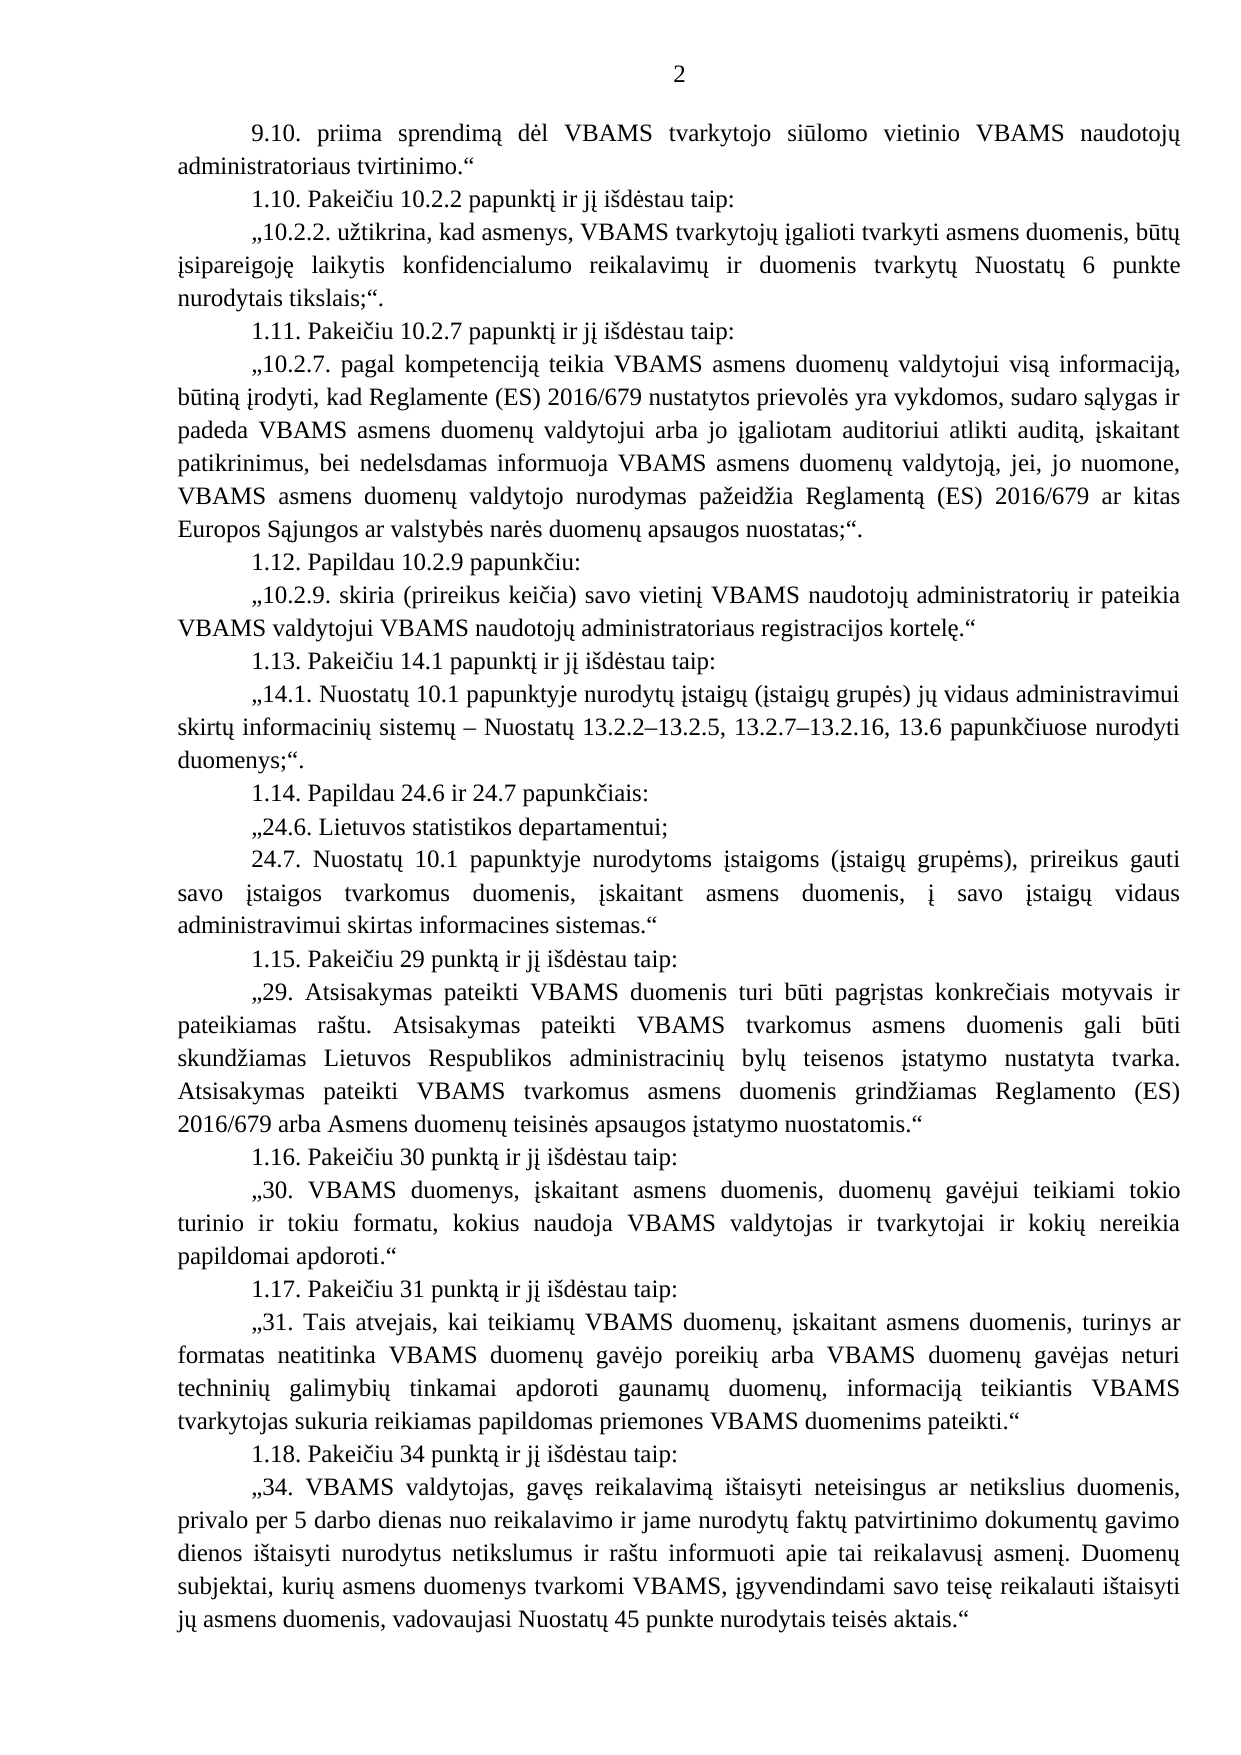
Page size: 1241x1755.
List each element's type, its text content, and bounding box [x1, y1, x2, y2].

text „24.6. Lietuvos statistikos departamentui; [177, 812, 1181, 840]
text 1.12. Papildau 10.2.9 papunkčiu: [177, 547, 1181, 576]
text 9.10. priima sprendimą dėl VBAMS tvarkytojo siūlomo vietinio VBAMS naudotojų administratoriaus tvirtinimo.“ [177, 118, 1181, 180]
text 1.17. Pakeičiu 31 punktą ir jį išdėstau taip: [177, 1274, 1181, 1303]
text 1.10. Pakeičiu 10.2.2 papunktį ir jį išdėstau taip: [177, 184, 1181, 213]
text „29. Atsisakymas pateikti VBAMS duomenis turi būti pagrįstas konkrečiais motyvais ir pateikiamas raštu. Atsisakymas pateikti VBAMS tvarkomus asmens duomenis gali būti skundžiamas Lietuvos Respublikos administracinių bylų teisenos įstatymo nustatyta tvarka. Atsisakymas pateikti VBAMS tvarkomus asmens duomenis grindžiamas Reglamento (ES) 2016/679 arba Asmens duomenų teisinės apsaugos įstatymo nuostatomis.“ [177, 977, 1181, 1137]
text „10.2.9. skiria (prireikus keičia) savo vietinį VBAMS naudotojų administratorių ir pateikia VBAMS valdytojui VBAMS naudotojų administratoriaus registracijos kortelę.“ [177, 580, 1181, 642]
text „34. VBAMS valdytojas, gavęs reikalavimą ištaisyti neteisingus ar netikslius duomenis, privalo per 5 darbo dienas nuo reikalavimo ir jame nurodytų faktų patvirtinimo dokumentų gavimo dienos ištaisyti nurodytus netikslumus ir raštu informuoti apie tai reikalavusį asmenį. Duomenų subjektai, kurių asmens duomenys tvarkomi VBAMS, įgyvendindami savo teisę reikalauti ištaisyti jų asmens duomenis, vadovaujasi Nuostatų 45 punkte nurodytais teisės aktais.“ [177, 1472, 1181, 1633]
text 1.13. Pakeičiu 14.1 papunktį ir jį išdėstau taip: [177, 646, 1181, 675]
text 1.14. Papildau 24.6 ir 24.7 papunkčiais: [177, 778, 1181, 807]
text 24.7. Nuostatų 10.1 papunktyje nurodytoms įstaigoms (įstaigų grupėms), prireikus gauti savo įstaigos tvarkomus duomenis, įskaitant asmens duomenis, į savo įstaigų vidaus administravimui skirtas informacines sistemas.“ [177, 844, 1181, 939]
text 1.18. Pakeičiu 34 punktą ir jį išdėstau taip: [177, 1439, 1181, 1468]
text 1.11. Pakeičiu 10.2.7 papunktį ir jį išdėstau taip: [177, 316, 1181, 345]
text „10.2.2. užtikrina, kad asmenys, VBAMS tvarkytojų įgalioti tvarkyti asmens duomenis, būtų įsipareigoję laikytis konfidencialumo reikalavimų ir duomenis tvarkytų Nuostatų 6 punkte nurodytais tikslais;“. [177, 217, 1181, 312]
text „30. VBAMS duomenys, įskaitant asmens duomenis, duomenų gavėjui teikiami tokio turinio ir tokiu formatu, kokius naudoja VBAMS valdytojas ir tvarkytojai ir kokių nereikia papildomai apdoroti.“ [177, 1175, 1181, 1269]
text „10.2.7. pagal kompetenciją teikia VBAMS asmens duomenų valdytojui visą informaciją, būtiną įrodyti, kad Reglamente (ES) 2016/679 nustatytos prievolės yra vykdomos, sudaro sąlygas ir padeda VBAMS asmens duomenų valdytojui arba jo įgaliotam auditoriui atlikti auditą, įskaitant patikrinimus, bei nedelsdamas informuoja VBAMS asmens duomenų valdytoją, jei, jo nuomone, VBAMS asmens duomenų valdytojo nurodymas pažeidžia Reglamentą (ES) 2016/679 ar kitas Europos Sąjungos ar valstybės narės duomenų apsaugos nuostatas;“. [177, 349, 1181, 543]
text „31. Tais atvejais, kai teikiamų VBAMS duomenų, įskaitant asmens duomenis, turinys ar formatas neatitinka VBAMS duomenų gavėjo poreikių arba VBAMS duomenų gavėjas neturi techninių galimybių tinkamai apdoroti gaunamų duomenų, informaciją teikiantis VBAMS tvarkytojas sukuria reikiamas papildomas priemones VBAMS duomenims pateikti.“ [177, 1307, 1181, 1435]
text „14.1. Nuostatų 10.1 papunktyje nurodytų įstaigų (įstaigų grupės) jų vidaus administravimui skirtų informacinių sistemų – Nuostatų 13.2.2–13.2.5, 13.2.7–13.2.16, 13.6 papunkčiuose nurodyti duomenys;“. [177, 679, 1181, 774]
text 1.16. Pakeičiu 30 punktą ir jį išdėstau taip: [177, 1142, 1181, 1171]
text 1.15. Pakeičiu 29 punktą ir jį išdėstau taip: [177, 944, 1181, 972]
